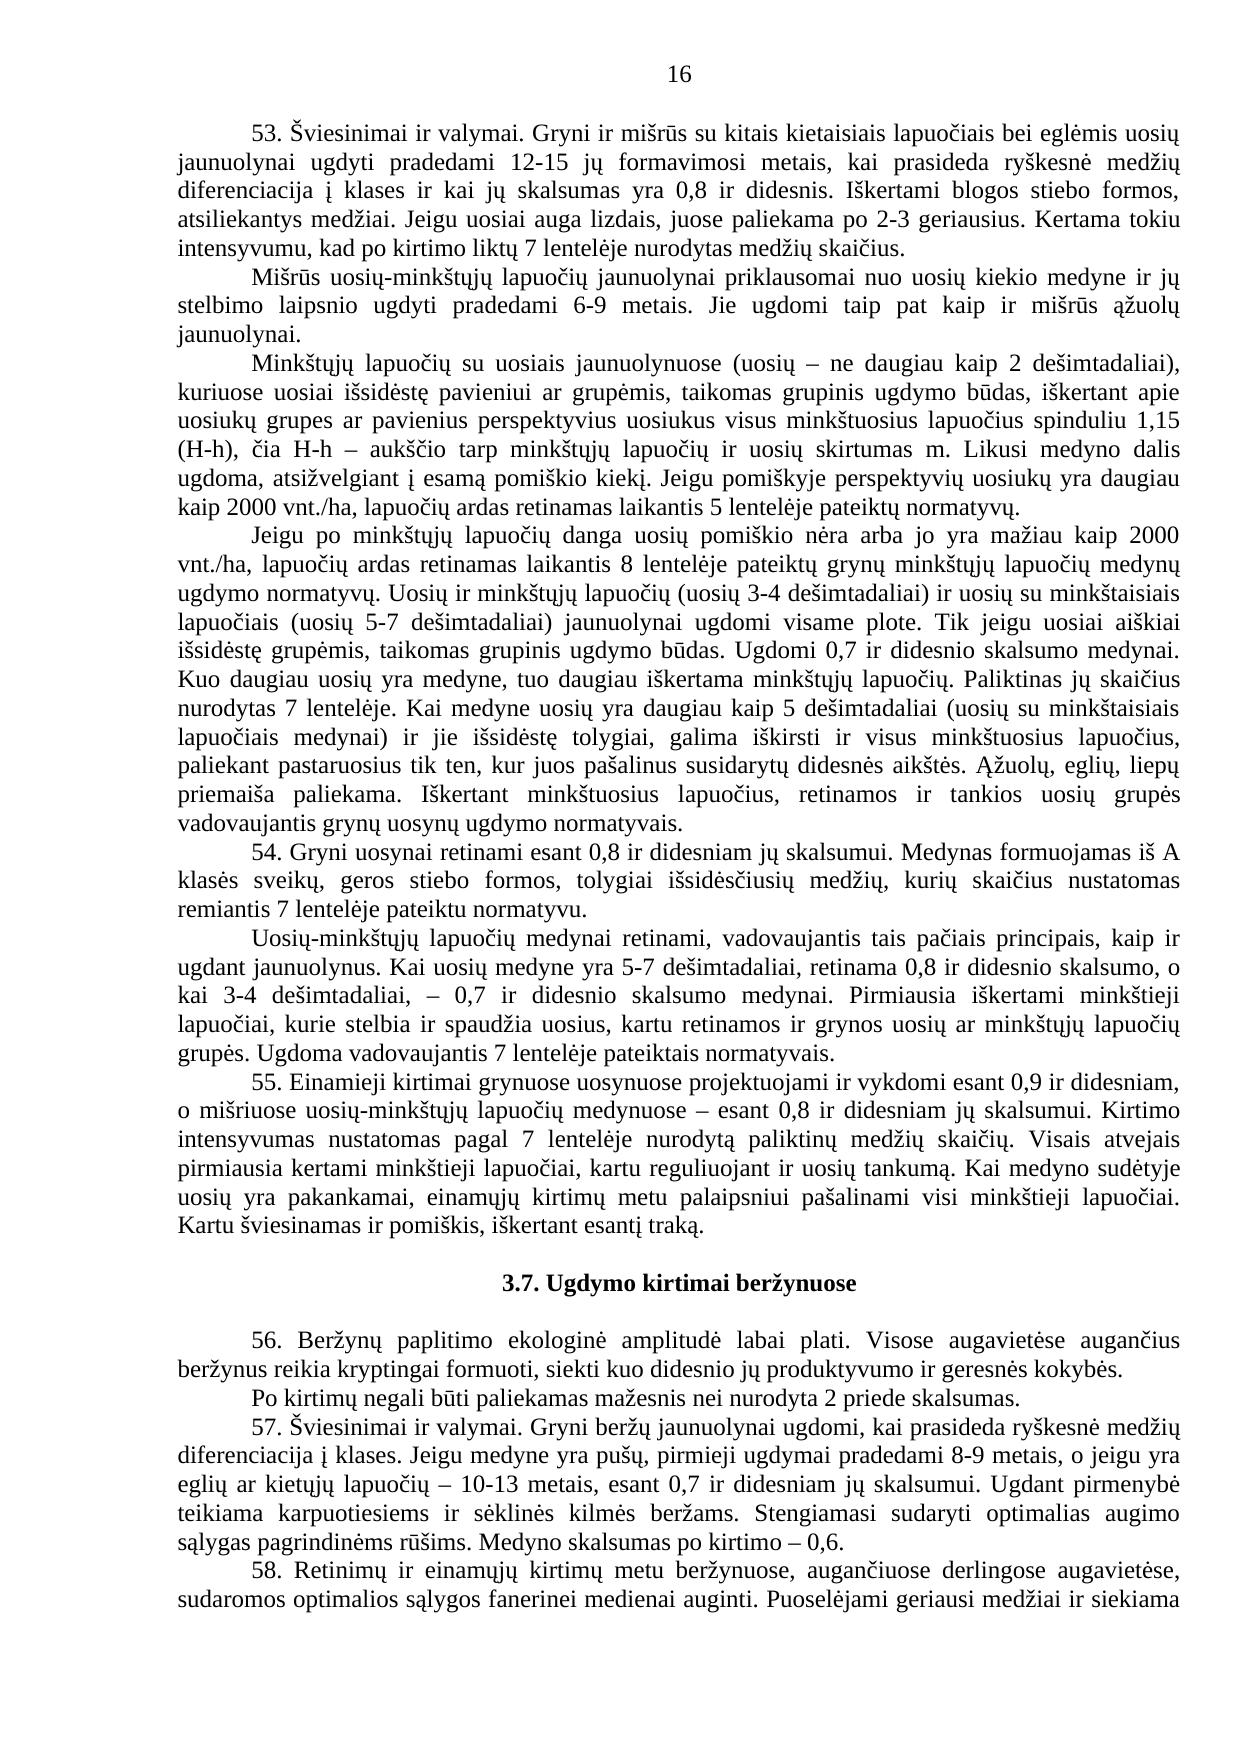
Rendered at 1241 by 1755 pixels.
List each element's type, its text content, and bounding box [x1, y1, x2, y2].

text 57. Šviesinimai ir valymai. Gryni beržų jaunuolynai ugdomi, kai prasideda ryškesnė medžių diferenciacija į klases. Jeigu medyne yra pušų, pirmieji ugdymai pradedami 8-9 metais, o jeigu yra eglių ar kietųjų lapuočių – 10-13 metais, esant 0,7 ir didesniam jų skalsumui. Ugdant pirmenybė teikiama karpuotiesiems ir sėklinės kilmės beržams. Stengiamasi sudaryti optimalias augimo sąlygas pagrindinėms rūšims. Medyno skalsumas po kirtimo – 0,6. [177, 1412, 1181, 1556]
text Uosių-minkštųjų lapuočių medynai retinami, vadovaujantis tais pačiais principais, kaip ir ugdant jaunuolynus. Kai uosių medyne yra 5-7 dešimtadaliai, retinama 0,8 ir didesnio skalsumo, o kai 3-4 dešimtadaliai, – 0,7 ir didesnio skalsumo medynai. Pirmiausia iškertami minkštieji lapuočiai, kurie stelbia ir spaudžia uosius, kartu retinamos ir grynos uosių ar minkštųjų lapuočių grupės. Ugdoma vadovaujantis 7 lentelėje pateiktais normatyvais. [177, 923, 1181, 1067]
text Jeigu po minkštųjų lapuočių danga uosių pomiškio nėra arba jo yra mažiau kaip 2000 vnt./ha, lapuočių ardas retinamas laikantis 8 lentelėje pateiktų grynų minkštųjų lapuočių medynų ugdymo normatyvų. Uosių ir minkštųjų lapuočių (uosių 3-4 dešimtadaliai) ir uosių su minkštaisiais lapuočiais (uosių 5-7 dešimtadaliai) jaunuolynai ugdomi visame plote. Tik jeigu uosiai aiškiai išsidėstę grupėmis, taikomas grupinis ugdymo būdas. Ugdomi 0,7 ir didesnio skalsumo medynai. Kuo daugiau uosių yra medyne, tuo daugiau iškertama minkštųjų lapuočių. Paliktinas jų skaičius nurodytas 7 lentelėje. Kai medyne uosių yra daugiau kaip 5 dešimtadaliai (uosių su minkštaisiais lapuočiais medynai) ir jie išsidėstę tolygiai, galima iškirsti ir visus minkštuosius lapuočius, paliekant pastaruosius tik ten, kur juos pašalinus susidarytų didesnės aikštės. Ąžuolų, eglių, liepų priemaiša paliekama. Iškertant minkštuosius lapuočius, retinamos ir tankios uosių grupės vadovaujantis grynų uosynų ugdymo normatyvais. [177, 521, 1181, 837]
text 55. Einamieji kirtimai grynuose uosynuose projektuojami ir vykdomi esant 0,9 ir didesniam, o mišriuose uosių-minkštųjų lapuočių medynuose – esant 0,8 ir didesniam jų skalsumui. Kirtimo intensyvumas nustatomas pagal 7 lentelėje nurodytą paliktinų medžių skaičių. Visais atvejais pirmiausia kertami minkštieji lapuočiai, kartu reguliuojant ir uosių tankumą. Kai medyno sudėtyje uosių yra pakankamai, einamųjų kirtimų metu palaipsniui pašalinami visi minkštieji lapuočiai. Kartu šviesinamas ir pomiškis, iškertant esantį traką. [177, 1067, 1181, 1239]
text Mišrūs uosių-minkštųjų lapuočių jaunuolynai priklausomai nuo uosių kiekio medyne ir jų stelbimo laipsnio ugdyti pradedami 6-9 metais. Jie ugdomi taip pat kaip ir mišrūs ąžuolų jaunuolynai. [177, 262, 1181, 348]
text 53. Šviesinimai ir valymai. Gryni ir mišrūs su kitais kietaisiais lapuočiais bei eglėmis uosių jaunuolynai ugdyti pradedami 12-15 jų formavimosi metais, kai prasideda ryškesnė medžių diferenciacija į klases ir kai jų skalsumas yra 0,8 ir didesnis. Iškertami blogos stiebo formos, atsiliekantys medžiai. Jeigu uosiai auga lizdais, juose paliekama po 2-3 geriausius. Kertama tokiu intensyvumu, kad po kirtimo liktų 7 lentelėje nurodytas medžių skaičius. [177, 118, 1181, 262]
text Minkštųjų lapuočių su uosiais jaunuolynuose (uosių – ne daugiau kaip 2 dešimtadaliai), kuriuose uosiai išsidėstę pavieniui ar grupėmis, taikomas grupinis ugdymo būdas, iškertant apie uosiukų grupes ar pavienius perspektyvius uosiukus visus minkštuosius lapuočius spinduliu 1,15 (H-h), čia H-h – aukščio tarp minkštųjų lapuočių ir uosių skirtumas m. Likusi medyno dalis ugdoma, atsižvelgiant į esamą pomiškio kiekį. Jeigu pomiškyje perspektyvių uosiukų yra daugiau kaip 2000 vnt./ha, lapuočių ardas retinamas laikantis 5 lentelėje pateiktų normatyvų. [177, 348, 1181, 521]
text 3.7. Ugdymo kirtimai beržynuose [177, 1268, 1181, 1297]
text 54. Gryni uosynai retinami esant 0,8 ir didesniam jų skalsumui. Medynas formuojamas iš A klasės sveikų, geros stiebo formos, tolygiai išsidėsčiusių medžių, kurių skaičius nustatomas remiantis 7 lentelėje pateiktu normatyvu. [177, 837, 1181, 923]
text 56. Beržynų paplitimo ekologinė amplitudė labai plati. Visose augavietėse augančius beržynus reikia kryptingai formuoti, siekti kuo didesnio jų produktyvumo ir geresnės kokybės. [177, 1326, 1181, 1383]
text Po kirtimų negali būti paliekamas mažesnis nei nurodyta 2 priede skalsumas. [177, 1383, 1181, 1412]
text 58. Retinimų ir einamųjų kirtimų metu beržynuose, augančiuose derlingose augavietėse, sudaromos optimalios sąlygos fanerinei medienai auginti. Puoselėjami geriausi medžiai ir siekiama [177, 1556, 1181, 1613]
